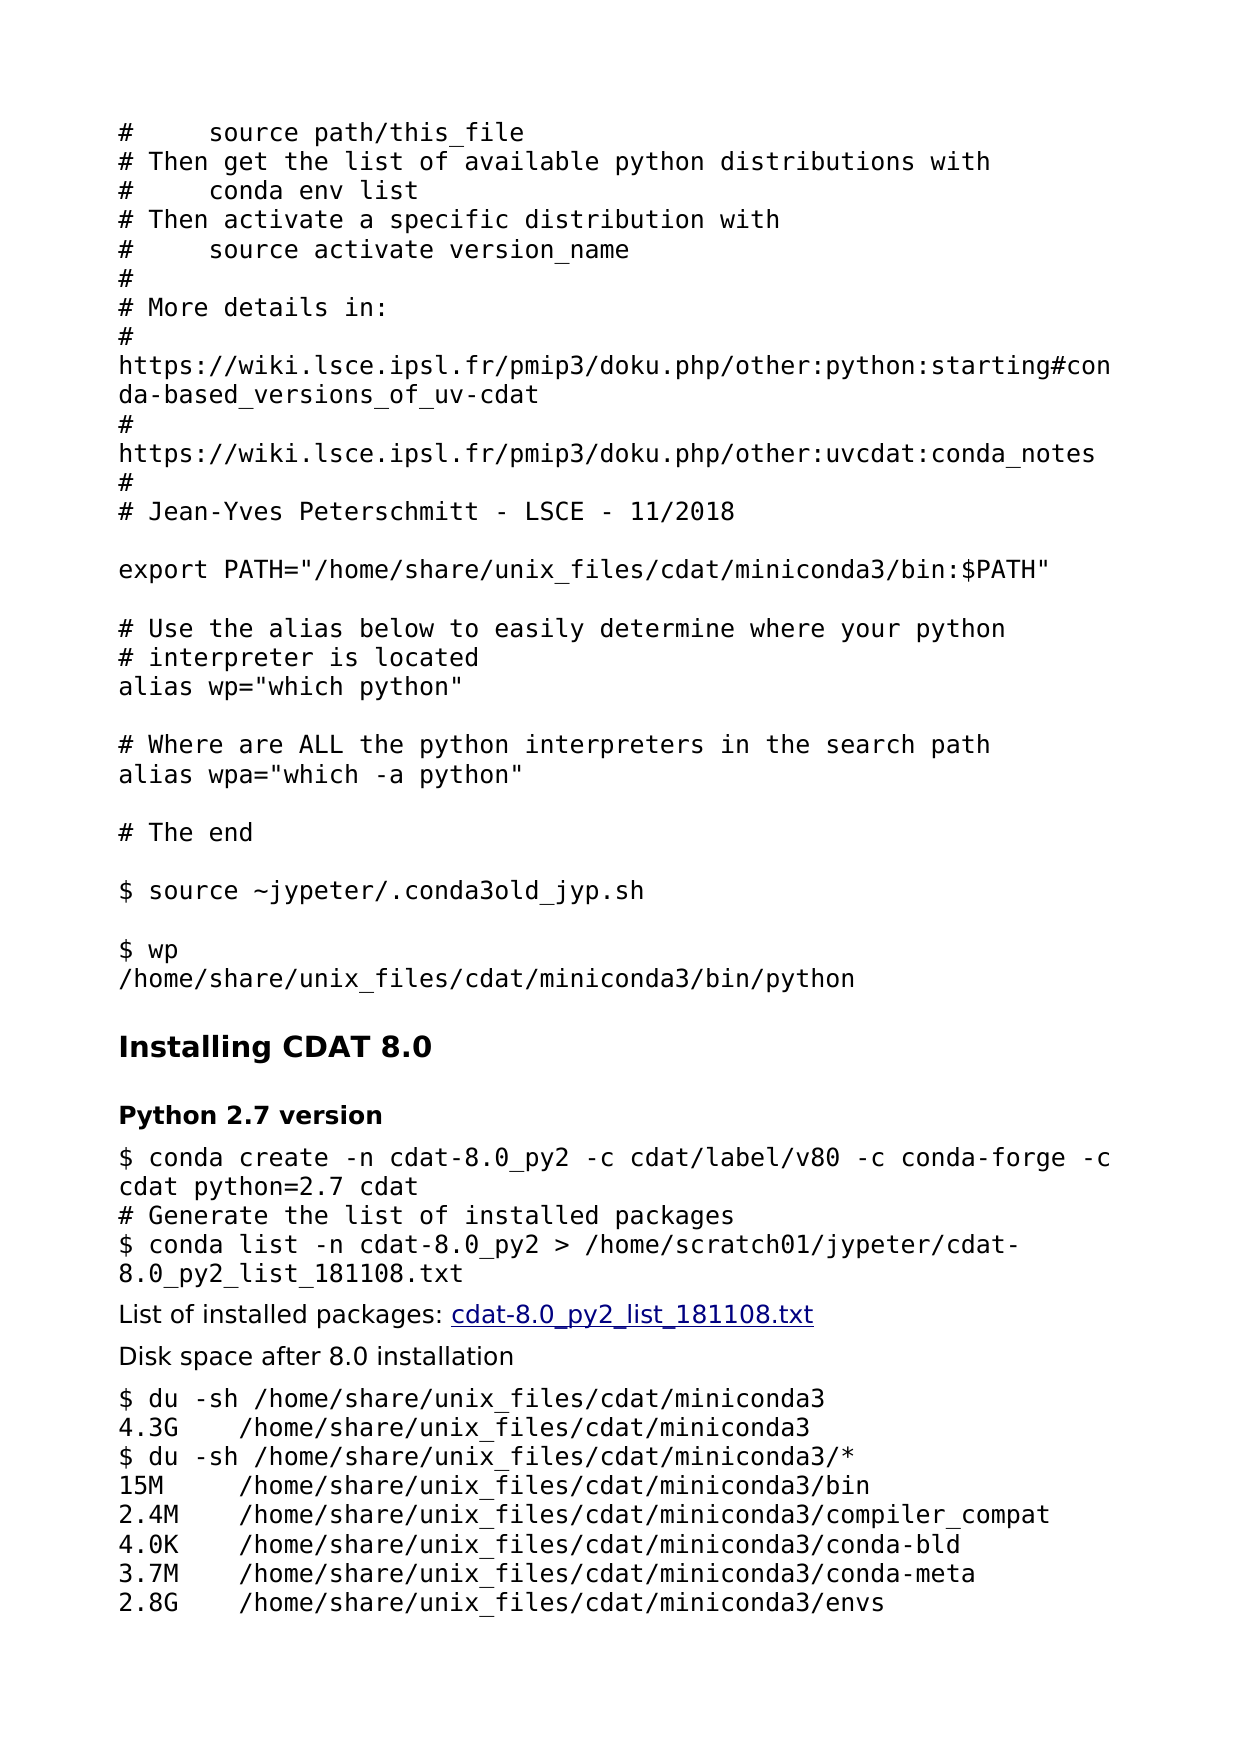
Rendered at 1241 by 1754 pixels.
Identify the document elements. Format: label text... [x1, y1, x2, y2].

subtitle Installing CDAT 8.0 [118, 1030, 1122, 1064]
text List of installed packages: cdat-8.0_py2_list_181108.txt [118, 1301, 1122, 1330]
text Disk space after 8.0 installation [118, 1342, 1122, 1371]
text # source path/this_file # Then get the list of available python distributions with # conda env list # Then activate a specific distribution with # source activate version_name # # More details in: # https://wiki.lsce.ipsl.fr/pmip3/doku.php/other:python:starting#conda-based_versions_of_uv-cdat # https://wiki.lsce.ipsl.fr/pmip3/doku.php/other:uvcdat:conda_notes # # Jean-Yves Peterschmitt - LSCE - 11/2018 export PATH="/home/share/unix_files/cdat/miniconda3/bin:$PATH" # Use the alias below to easily determine where your python # interpreter is located alias wp="which python" # Where are ALL the python interpreters in the search path alias wpa="which -a python" # The end $ source ~jypeter/.conda3old_jyp.sh $ wp /home/share/unix_files/cdat/miniconda3/bin/python [118, 118, 1122, 993]
text $ conda create -n cdat-8.0_py2 -c cdat/label/v80 -c conda-forge -c cdat python=2.7 cdat # Generate the list of installed packages $ conda list -n cdat-8.0_py2 > /home/scratch01/jypeter/cdat-8.0_py2_list_181108.txt [118, 1143, 1122, 1289]
text $ du -sh /home/share/unix_files/cdat/miniconda3 4.3G /home/share/unix_files/cdat/miniconda3 $ du -sh /home/share/unix_files/cdat/miniconda3/* 15M /home/share/unix_files/cdat/miniconda3/bin 2.4M /home/share/unix_files/cdat/miniconda3/compiler_compat 4.0K /home/share/unix_files/cdat/miniconda3/conda-bld 3.7M /home/share/unix_files/cdat/miniconda3/conda-meta 2.8G /home/share/unix_files/cdat/miniconda3/envs [118, 1384, 1122, 1617]
subtitle Python 2.7 version [118, 1101, 1122, 1131]
